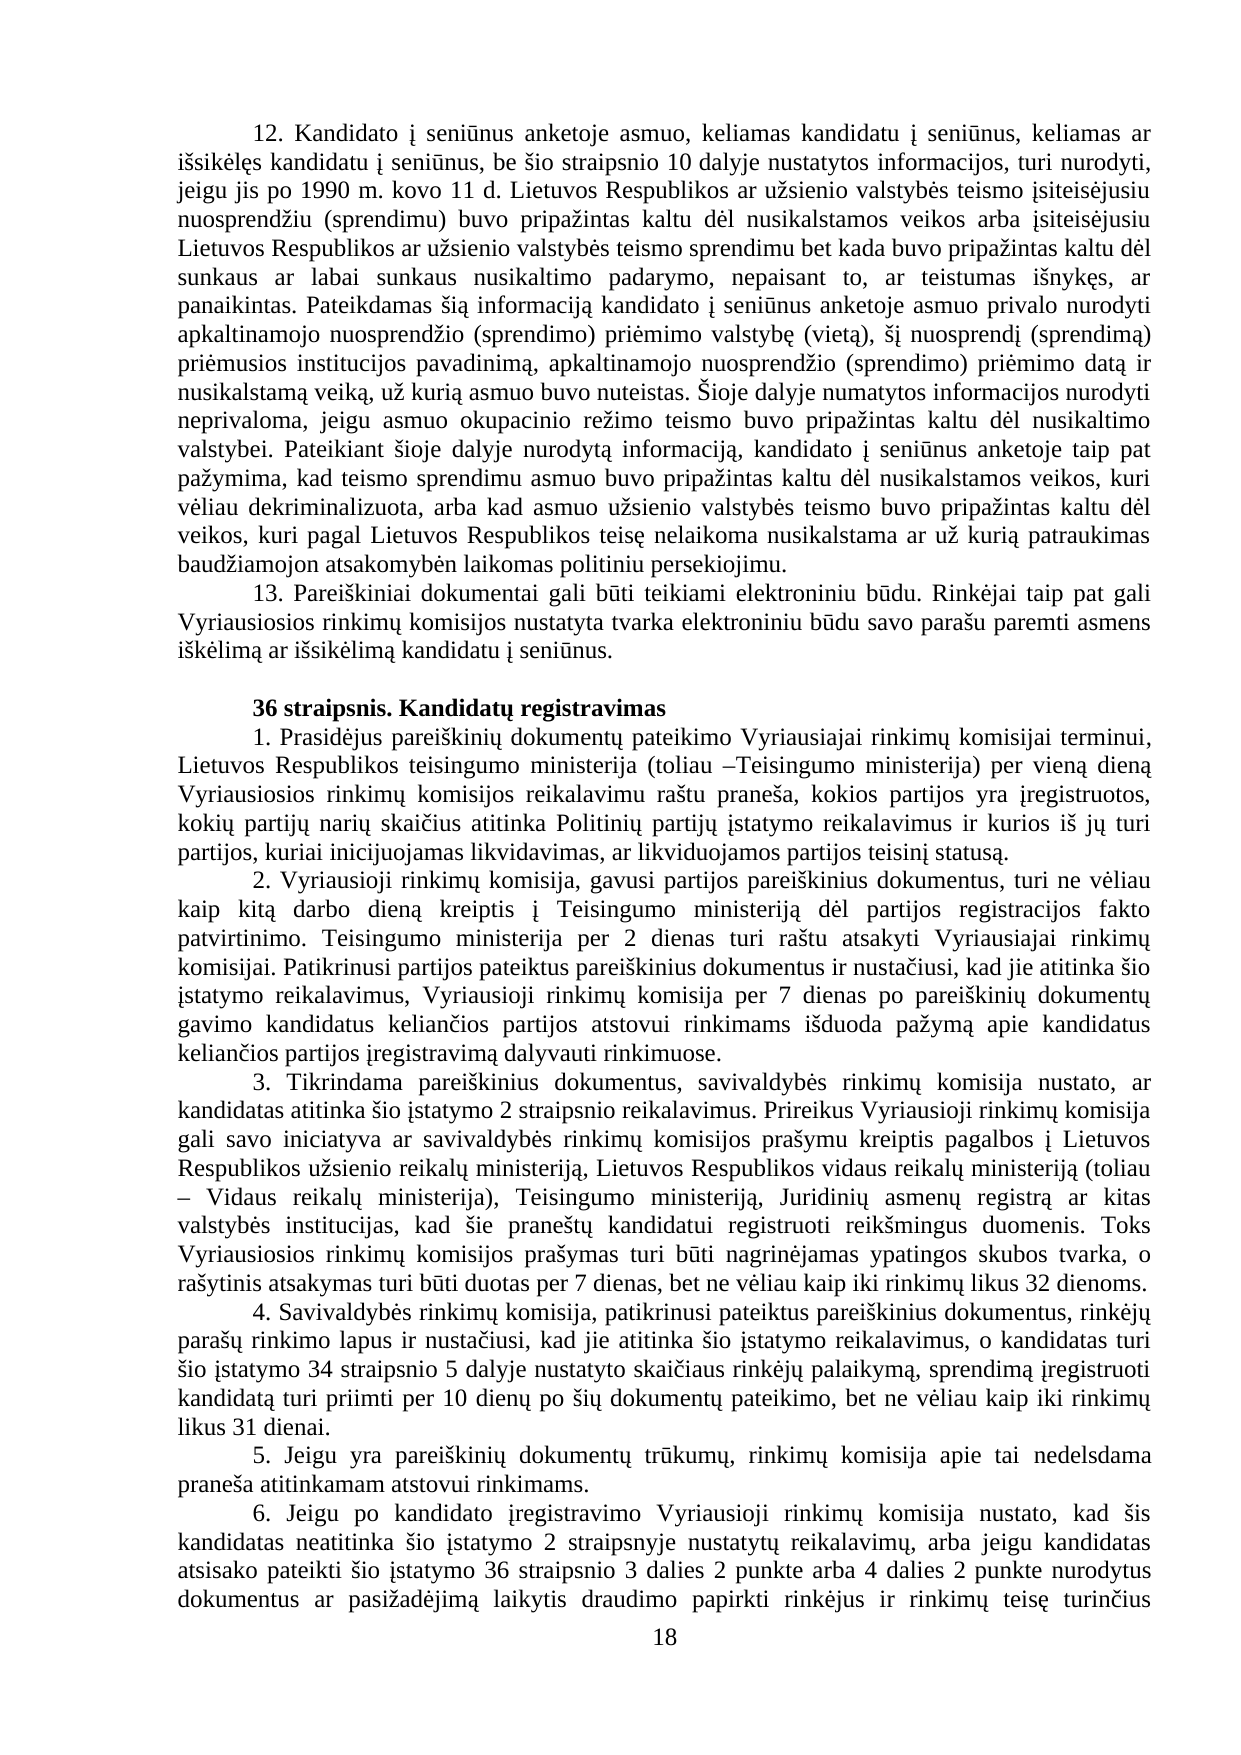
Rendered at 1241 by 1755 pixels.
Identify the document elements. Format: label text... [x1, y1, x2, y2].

text 4. Savivaldybės rinkimų komisija, patikrinusi pateiktus pareiškinius dokumentus, rinkėjų parašų rinkimo lapus ir nustačiusi, kad jie atitinka šio įstatymo reikalavimus, o kandidatas turi šio įstatymo 34 straipsnio 5 dalyje nustatyto skaičiaus rinkėjų palaikymą, sprendimą įregistruoti kandidatą turi priimti per 10 dienų po šių dokumentų pateikimo, bet ne vėliau kaip iki rinkimų likus 31 dienai. [177, 1297, 1152, 1441]
text 36 straipsnis. Kandidatų registravimas [177, 693, 1152, 722]
text 6. Jeigu po kandidato įregistravimo Vyriausioji rinkimų komisija nustato, kad šis kandidatas neatitinka šio įstatymo 2 straipsnyje nustatytų reikalavimų, arba jeigu kandidatas atsisako pateikti šio įstatymo 36 straipsnio 3 dalies 2 punkte arba 4 dalies 2 punkte nurodytus dokumentus ar pasižadėjimą laikytis draudimo papirkti rinkėjus ir rinkimų teisę turinčius [177, 1498, 1152, 1613]
text 13. Pareiškiniai dokumentai gali būti teikiami elektroniniu būdu. Rinkėjai taip pat gali Vyriausiosios rinkimų komisijos nustatyta tvarka elektroniniu būdu savo parašu paremti asmens iškėlimą ar išsikėlimą kandidatu į seniūnus. [177, 578, 1152, 664]
text 12. Kandidato į seniūnus anketoje asmuo, keliamas kandidatu į seniūnus, keliamas ar išsikėlęs kandidatu į seniūnus, be šio straipsnio 10 dalyje nustatytos informacijos, turi nurodyti, jeigu jis po 1990 m. kovo 11 d. Lietuvos Respublikos ar užsienio valstybės teismo įsiteisėjusiu nuosprendžiu (sprendimu) buvo pripažintas kaltu dėl nusikalstamos veikos arba įsiteisėjusiu Lietuvos Respublikos ar užsienio valstybės teismo sprendimu bet kada buvo pripažintas kaltu dėl sunkaus ar labai sunkaus nusikaltimo padarymo, nepaisant to, ar teistumas išnykęs, ar panaikintas. Pateikdamas šią informaciją kandidato į seniūnus anketoje asmuo privalo nurodyti apkaltinamojo nuosprendžio (sprendimo) priėmimo valstybę (vietą), šį nuosprendį (sprendimą) priėmusios institucijos pavadinimą, apkaltinamojo nuosprendžio (sprendimo) priėmimo datą ir nusikalstamą veiką, už kurią asmuo buvo nuteistas. Šioje dalyje numatytos informacijos nurodyti neprivaloma, jeigu asmuo okupacinio režimo teismo buvo pripažintas kaltu dėl nusikaltimo valstybei. Pateikiant šioje dalyje nurodytą informaciją, kandidato į seniūnus anketoje taip pat pažymima, kad teismo sprendimu asmuo buvo pripažintas kaltu dėl nusikalstamos veikos, kuri vėliau dekriminalizuota, arba kad asmuo užsienio valstybės teismo buvo pripažintas kaltu dėl veikos, kuri pagal Lietuvos Respublikos teisę nelaikoma nusikalstama ar už kurią patraukimas baudžiamojon atsakomybėn laikomas politiniu persekiojimu. [177, 118, 1152, 578]
text 1. Prasidėjus pareiškinių dokumentų pateikimo Vyriausiajai rinkimų komisijai terminui, Lietuvos Respublikos teisingumo ministerija (toliau –Teisingumo ministerija) per vieną dieną Vyriausiosios rinkimų komisijos reikalavimu raštu praneša, kokios partijos yra įregistruotos, kokių partijų narių skaičius atitinka Politinių partijų įstatymo reikalavimus ir kurios iš jų turi partijos, kuriai inicijuojamas likvidavimas, ar likviduojamos partijos teisinį statusą. [177, 722, 1152, 866]
text 5. Jeigu yra pareiškinių dokumentų trūkumų, rinkimų komisija apie tai nedelsdama praneša atitinkamam atstovui rinkimams. [177, 1441, 1152, 1498]
text 3. Tikrindama pareiškinius dokumentus, savivaldybės rinkimų komisija nustato, ar kandidatas atitinka šio įstatymo 2 straipsnio reikalavimus. Prireikus Vyriausioji rinkimų komisija gali savo iniciatyva ar savivaldybės rinkimų komisijos prašymu kreiptis pagalbos į Lietuvos Respublikos užsienio reikalų ministeriją, Lietuvos Respublikos vidaus reikalų ministeriją (toliau – Vidaus reikalų ministerija), Teisingumo ministeriją, Juridinių asmenų registrą ar kitas valstybės institucijas, kad šie praneštų kandidatui registruoti reikšmingus duomenis. Toks Vyriausiosios rinkimų komisijos prašymas turi būti nagrinėjamas ypatingos skubos tvarka, o rašytinis atsakymas turi būti duotas per 7 dienas, bet ne vėliau kaip iki rinkimų likus 32 dienoms. [177, 1067, 1152, 1297]
text 2. Vyriausioji rinkimų komisija, gavusi partijos pareiškinius dokumentus, turi ne vėliau kaip kitą darbo dieną kreiptis į Teisingumo ministeriją dėl partijos registracijos fakto patvirtinimo. Teisingumo ministerija per 2 dienas turi raštu atsakyti Vyriausiajai rinkimų komisijai. Patikrinusi partijos pateiktus pareiškinius dokumentus ir nustačiusi, kad jie atitinka šio įstatymo reikalavimus, Vyriausioji rinkimų komisija per 7 dienas po pareiškinių dokumentų gavimo kandidatus keliančios partijos atstovui rinkimams išduoda pažymą apie kandidatus keliančios partijos įregistravimą dalyvauti rinkimuose. [177, 866, 1152, 1067]
